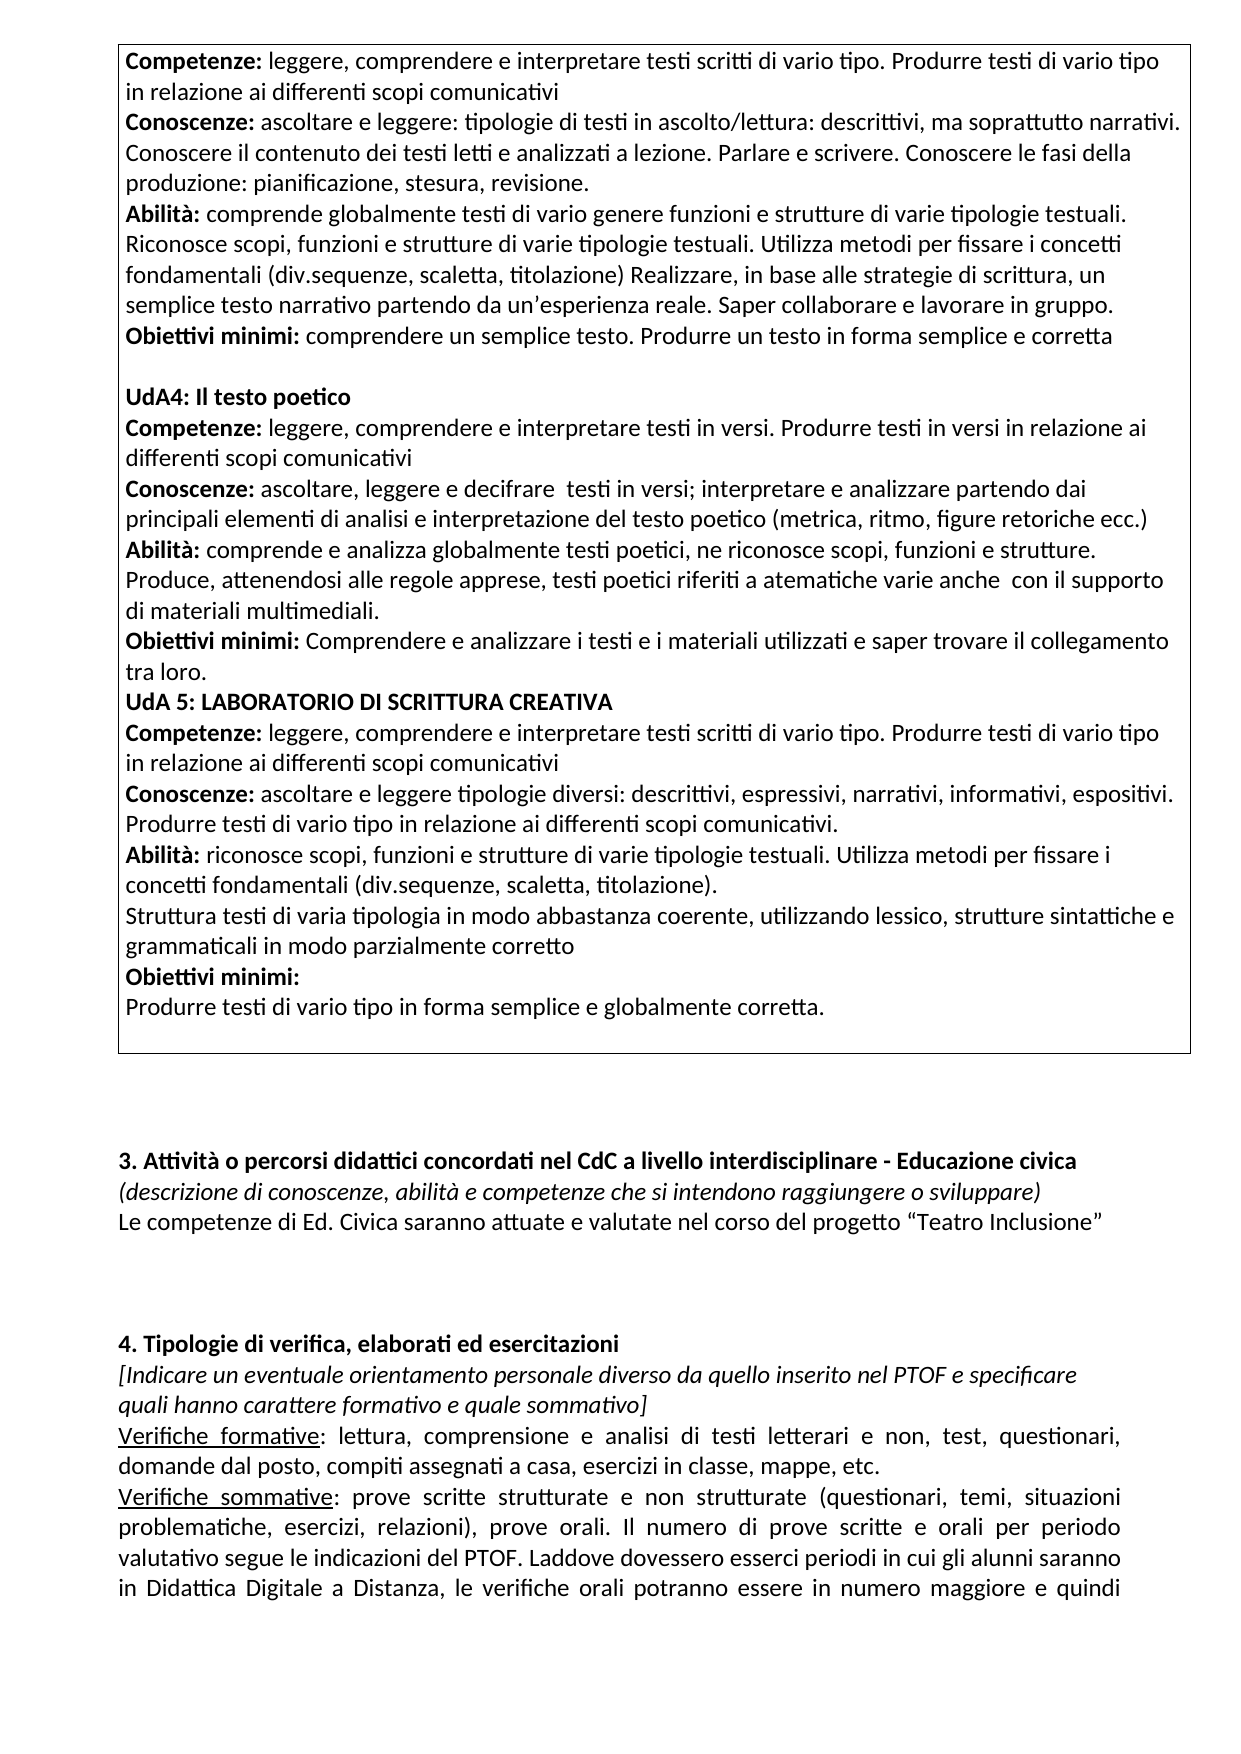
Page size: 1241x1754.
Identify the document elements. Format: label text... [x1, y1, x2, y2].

text [Indicare un eventuale orientamento personale diverso da quello inserito nel PTOF e specificare quali hanno carattere formativo e quale sommativo] [118, 1359, 1122, 1420]
text Verifiche formative: lettura, comprensione e analisi di testi letterari e non, test, questionari, domande dal posto, compiti assegnati a casa, esercizi in classe, mappe, etc. [118, 1420, 1122, 1481]
text Verifiche sommative: prove scritte strutturate e non strutturate (questionari, temi, situazioni problematiche, esercizi, relazioni), prove orali. Il numero di prove scritte e orali per periodo valutativo segue le indicazioni del PTOF. Laddove dovessero esserci periodi in cui gli alunni saranno in Didattica Digitale a Distanza, le verifiche orali potranno essere in numero maggiore e quindi [118, 1481, 1122, 1603]
table_header Competenze: leggere, comprendere e interpretare testi scritti di vario tipo. Produrre testi di vario tipo in relazione ai differenti scopi comunicativi Conoscenze: ascoltare e leggere: tipologie di testi in ascolto/lettura: descrittivi, ma soprattutto narrativi. Conoscere il contenuto dei testi letti e analizzati a lezione. Parlare e scrivere. Conoscere le fasi della produzione: pianificazione, stesura, revisione. Abilità: comprende globalmente testi di vario genere funzioni e strutture di varie tipologie testuali. Riconosce scopi, funzioni e strutture di varie tipologie testuali. Utilizza metodi per fissare i concetti fondamentali (div.sequenze, scaletta, titolazione) Realizzare, in base alle strategie di scrittura, un semplice testo narrativo partendo da un’esperienza reale. Saper collaborare e lavorare in gruppo. Obiettivi minimi: comprendere un semplice testo. Produrre un testo in forma semplice e corretta UdA4: Il testo poetico Competenze: leggere, comprendere e interpretare testi in versi. Produrre testi in versi in relazione ai differenti scopi comunicativi Conoscenze: ascoltare, leggere e decifrare testi in versi; interpretare e analizzare partendo dai principali elementi di analisi e interpretazione del testo poetico (metrica, ritmo, figure retoriche ecc.) Abilità: comprende e analizza globalmente testi poetici, ne riconosce scopi, funzioni e strutture. Produce, attenendosi alle regole apprese, testi poetici riferiti a atematiche varie anche con il supporto di materiali multimediali. Obiettivi minimi: Comprendere e analizzare i testi e i materiali utilizzati e saper trovare il collegamento tra loro. UdA 5: LABORATORIO DI SCRITTURA CREATIVA Competenze: leggere, comprendere e interpretare testi scritti di vario tipo. Produrre testi di vario tipo in relazione ai differenti scopi comunicativi Conoscenze: ascoltare e leggere tipologie diversi: descrittivi, espressivi, narrativi, informativi, espositivi. Produrre testi di vario tipo in relazione ai differenti scopi comunicativi. Abilità: riconosce scopi, funzioni e strutture di varie tipologie testuali. Utilizza metodi per fissare i concetti fondamentali (div.sequenze, scaletta, titolazione). Struttura testi di varia tipologia in modo abbastanza coerente, utilizzando lessico, strutture sintattiche e grammaticali in modo parzialmente corretto Obiettivi minimi: Produrre testi di vario tipo in forma semplice e globalmente corretta. [119, 45, 1190, 1053]
text 4. Tipologie di verifica, elaborati ed esercitazioni [118, 1328, 1122, 1359]
text Le competenze di Ed. Civica saranno attuate e valutate nel corso del progetto “Teatro Inclusione” [118, 1206, 1122, 1237]
text 3. Attività o percorsi didattici concordati nel CdC a livello interdisciplinare - Educazione civica [118, 1145, 1122, 1176]
text (descrizione di conoscenze, abilità e competenze che si intendono raggiungere o sviluppare) [118, 1176, 1122, 1206]
